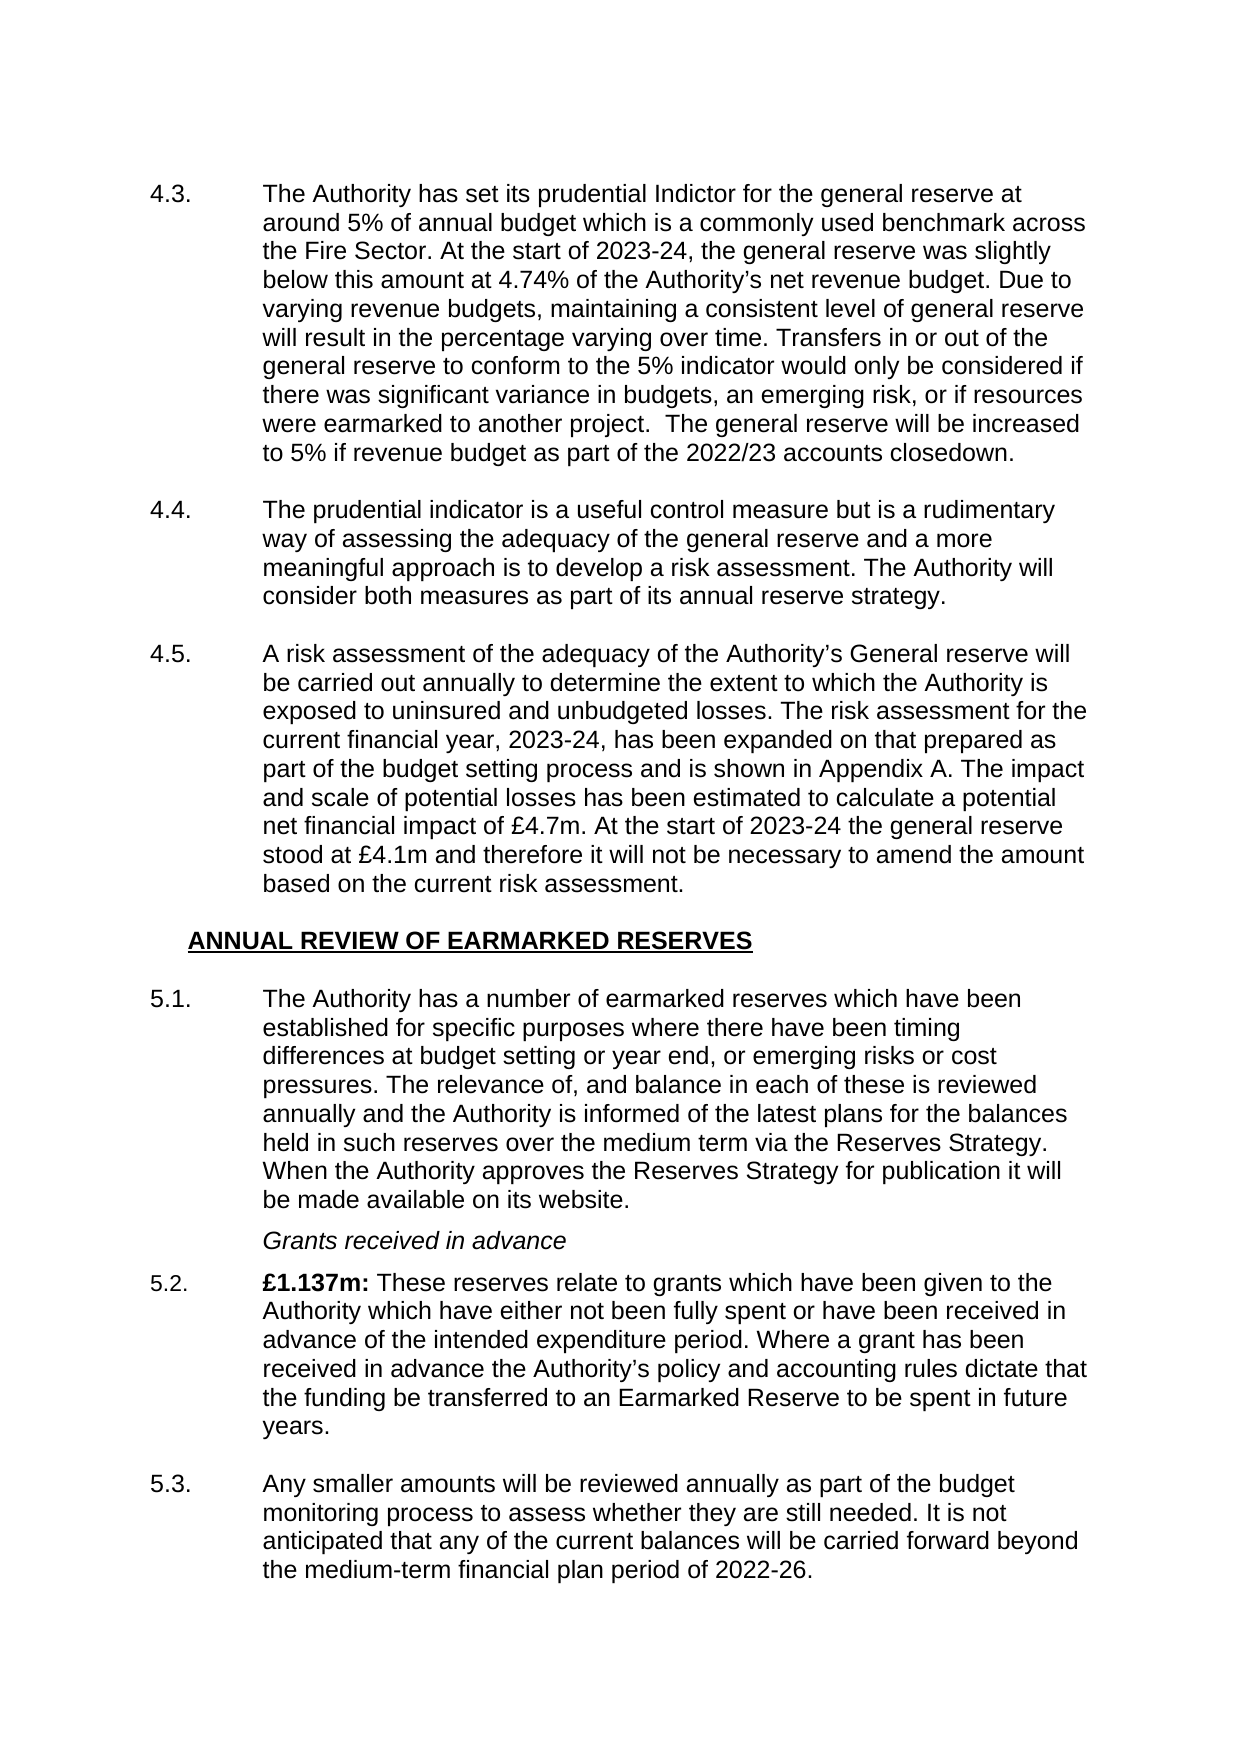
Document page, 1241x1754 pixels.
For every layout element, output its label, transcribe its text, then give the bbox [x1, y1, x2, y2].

list A risk assessment of the adequacy of the Authority’s General reserve will be carried out annually to determine the extent to which the Authority is exposed to uninsured and unbudgeted losses. The risk assessment for the current financial year, 2023-24, has been expanded on that prepared as part of the budget setting process and is shown in Appendix A. The impact and scale of potential losses has been estimated to calculate a potential net financial impact of £4.7m. At the start of 2023-24 the general reserve stood at £4.1m and therefore it will not be necessary to amend the amount based on the current risk assessment. [150, 639, 1090, 897]
list The Authority has a number of earmarked reserves which have been established for specific purposes where there have been timing differences at budget setting or year end, or emerging risks or cost pressures. The relevance of, and balance in each of these is reviewed annually and the Authority is informed of the latest plans for the balances held in such reserves over the medium term via the Reserves Strategy. When the Authority approves the Reserves Strategy for publication it will be made available on its website. [150, 984, 1090, 1214]
subtitle ANNUAL REVIEW OF EARMARKED RESERVES [187, 926, 1090, 955]
list The Authority has set its prudential Indictor for the general reserve at around 5% of annual budget which is a commonly used benchmark across the Fire Sector. At the start of 2023-24, the general reserve was slightly below this amount at 4.74% of the Authority’s net revenue budget. Due to varying revenue budgets, maintaining a consistent level of general reserve will result in the percentage varying over time. Transfers in or out of the general reserve to conform to the 5% indicator would only be considered if there was significant variance in budgets, an emerging risk, or if resources were earmarked to another project. The general reserve will be increased to 5% if revenue budget as part of the 2022/23 accounts closedown. [150, 179, 1090, 466]
list £1.137m: These reserves relate to grants which have been given to the Authority which have either not been fully spent or have been received in advance of the intended expenditure period. Where a grant has been received in advance the Authority’s policy and accounting rules dictate that the funding be transferred to an Earmarked Reserve to be spent in future years. [150, 1267, 1090, 1440]
list Any smaller amounts will be reviewed annually as part of the budget monitoring process to assess whether they are still needed. It is not anticipated that any of the current balances will be carried forward beyond the medium-term financial plan period of 2022-26. [150, 1469, 1090, 1584]
text Grants received in advance [150, 1226, 1090, 1255]
list The prudential indicator is a useful control measure but is a rudimentary way of assessing the adequacy of the general reserve and a more meaningful approach is to develop a risk assessment. The Authority will consider both measures as part of its annual reserve strategy. [150, 495, 1090, 610]
